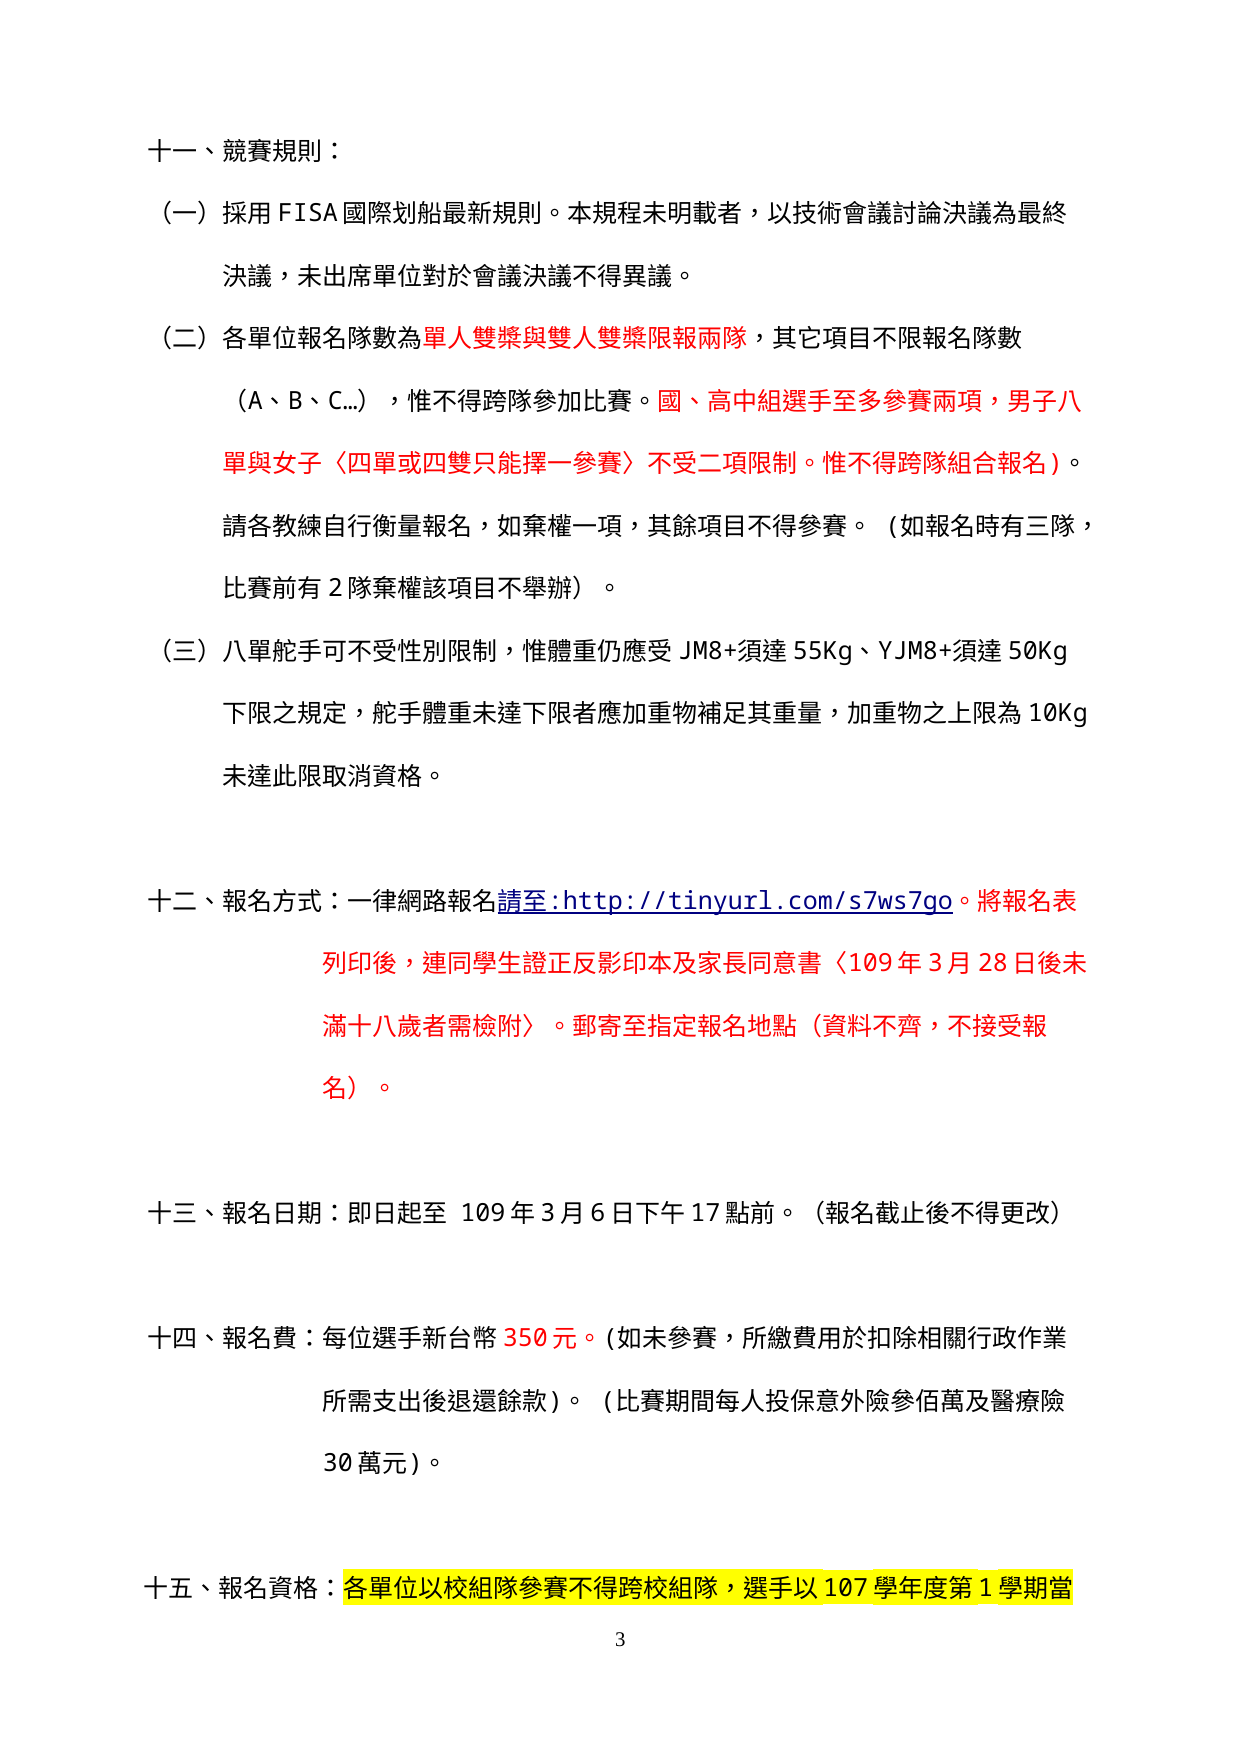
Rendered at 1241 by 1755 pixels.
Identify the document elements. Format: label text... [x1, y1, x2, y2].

text （二）各單位報名隊數為單人雙槳與雙人雙槳限報兩隊，其它項目不限報名隊數（A、B、C…），惟不得跨隊參加比賽。國、高中組選手至多參賽兩項，男子八單與女子〈四單或四雙只能擇一參賽〉不受二項限制。惟不得跨隊組合報名)。請各教練自行衡量報名，如棄權一項，其餘項目不得參賽。 (如報名時有三隊，比賽前有2隊棄權該項目不舉辦）。 [148, 295, 1093, 608]
text 十三、報名日期：即日起至 109年3月6日下午17點前。（報名截止後不得更改） [148, 1170, 1093, 1233]
text 十四、報名費：每位選手新台幣350元。(如未參賽，所繳費用於扣除相關行政作業所需支出後退還餘款)。 (比賽期間每人投保意外險參佰萬及醫療險30萬元)。 [148, 1295, 1093, 1483]
text （一）採用FISA國際划船最新規則。本規程未明載者，以技術會議討論決議為最終決議，未出席單位對於會議決議不得異議。 [148, 170, 1093, 295]
text 十二、報名方式：一律網路報名請至:http://tinyurl.com/s7ws7go。將報名表列印後，連同學生證正反影印本及家長同意書〈109年3月28日後未滿十八歲者需檢附〉。郵寄至指定報名地點（資料不齊，不接受報名）。 [148, 858, 1093, 1108]
text 十五、報名資格：各單位以校組隊參賽不得跨校組隊，選手以107學年度第1學期當 [143, 1545, 1093, 1608]
text 十一、競賽規則： [148, 108, 1093, 170]
text （三）八單舵手可不受性別限制，惟體重仍應受JM8+須達55Kg、YJM8+須達50Kg下限之規定，舵手體重未達下限者應加重物補足其重量，加重物之上限為10Kg未達此限取消資格。 [148, 608, 1093, 795]
